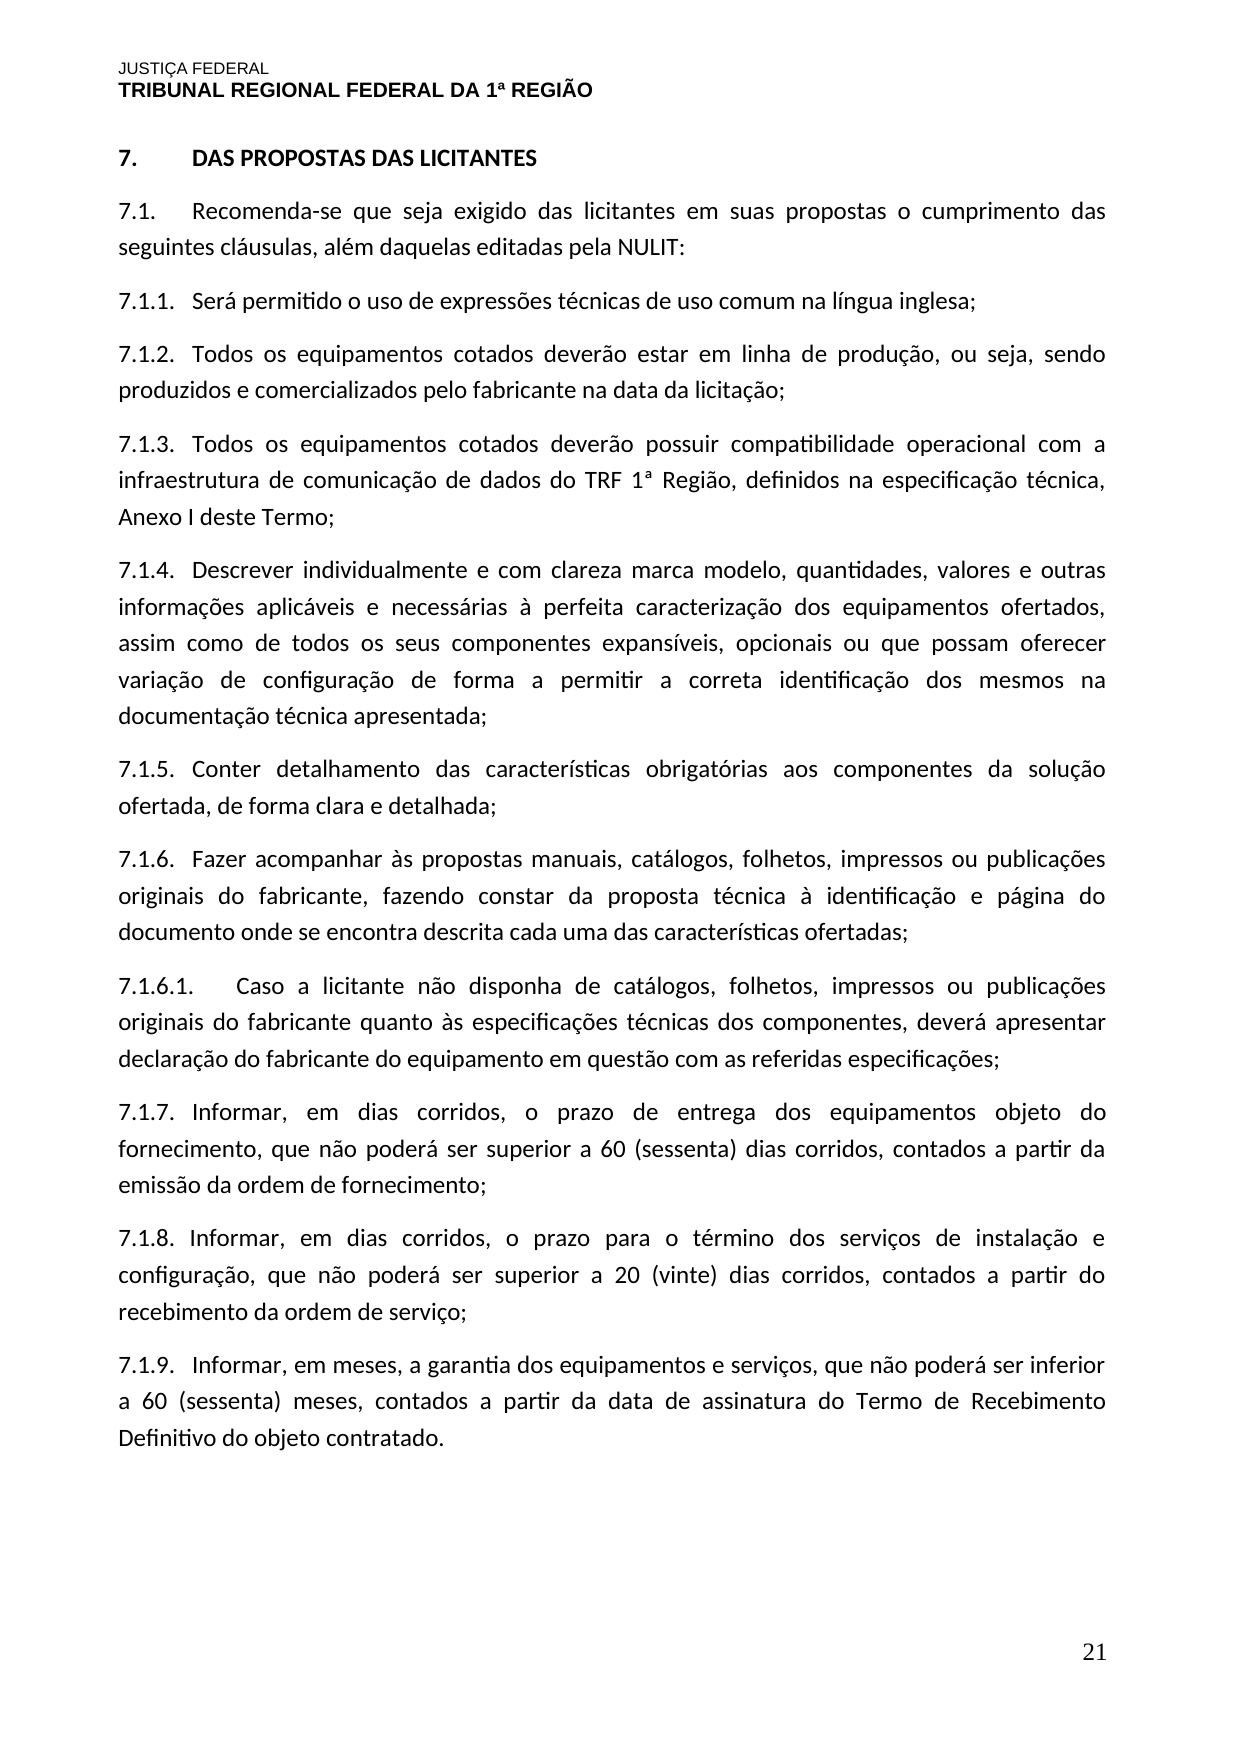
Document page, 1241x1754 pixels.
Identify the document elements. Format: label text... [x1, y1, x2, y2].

text 7.1.6.1. Caso a licitante não disponha de catálogos, folhetos, impressos ou publicações originais do fabricante quanto às especificações técnicas dos componentes, deverá apresentar declaração do fabricante do equipamento em questão com as referidas especificações; [118, 970, 1107, 1073]
text 7.1.7. Informar, em dias corridos, o prazo de entrega dos equipamentos objeto do fornecimento, que não poderá ser superior a 60 (sessenta) dias corridos, contados a partir da emissão da ordem de fornecimento; [118, 1096, 1107, 1200]
text 7.1.3. Todos os equipamentos cotados deverão possuir compatibilidade operacional com a infraestrutura de comunicação de dados do TRF 1ª Região, definidos na especificação técnica, Anexo I deste Termo; [118, 428, 1107, 531]
text 7.1.2. Todos os equipamentos cotados deverão estar em linha de produção, ou seja, sendo produzidos e comercializados pelo fabricante na data da licitação; [118, 338, 1107, 405]
text 7.1.5. Conter detalhamento das características obrigatórias aos componentes da solução ofertada, de forma clara e detalhada; [118, 754, 1107, 821]
text 7.1. Recomenda-se que seja exigido das licitantes em suas propostas o cumprimento das seguintes cláusulas, além daquelas editadas pela NULIT: [118, 195, 1107, 262]
text 7.1.8. Informar, em dias corridos, o prazo para o término dos serviços de instalação e configuração, que não poderá ser superior a 20 (vinte) dias corridos, contados a partir do recebimento da ordem de serviço; [118, 1222, 1107, 1326]
text 7.1.1. Será permitido o uso de expressões técnicas de uso comum na língua inglesa; [118, 285, 1107, 315]
text 7.1.9. Informar, em meses, a garantia dos equipamentos e serviços, que não poderá ser inferior a 60 (sessenta) meses, contados a partir da data de assinatura do Termo de Recebimento Definitivo do objeto contratado. [118, 1349, 1107, 1452]
text 7. DAS PROPOSTAS DAS LICITANTES [118, 142, 1107, 172]
text 7.1.4. Descrever individualmente e com clareza marca modelo, quantidades, valores e outras informações aplicáveis e necessárias à perfeita caracterização dos equipamentos ofertados, assim como de todos os seus componentes expansíveis, opcionais ou que possam oferecer variação de configuração de forma a permitir a correta identificação dos mesmos na documentação técnica apresentada; [118, 554, 1107, 731]
text 7.1.6. Fazer acompanhar às propostas manuais, catálogos, folhetos, impressos ou publicações originais do fabricante, fazendo constar da proposta técnica à identificação e página do documento onde se encontra descrita cada uma das características ofertadas; [118, 843, 1107, 947]
